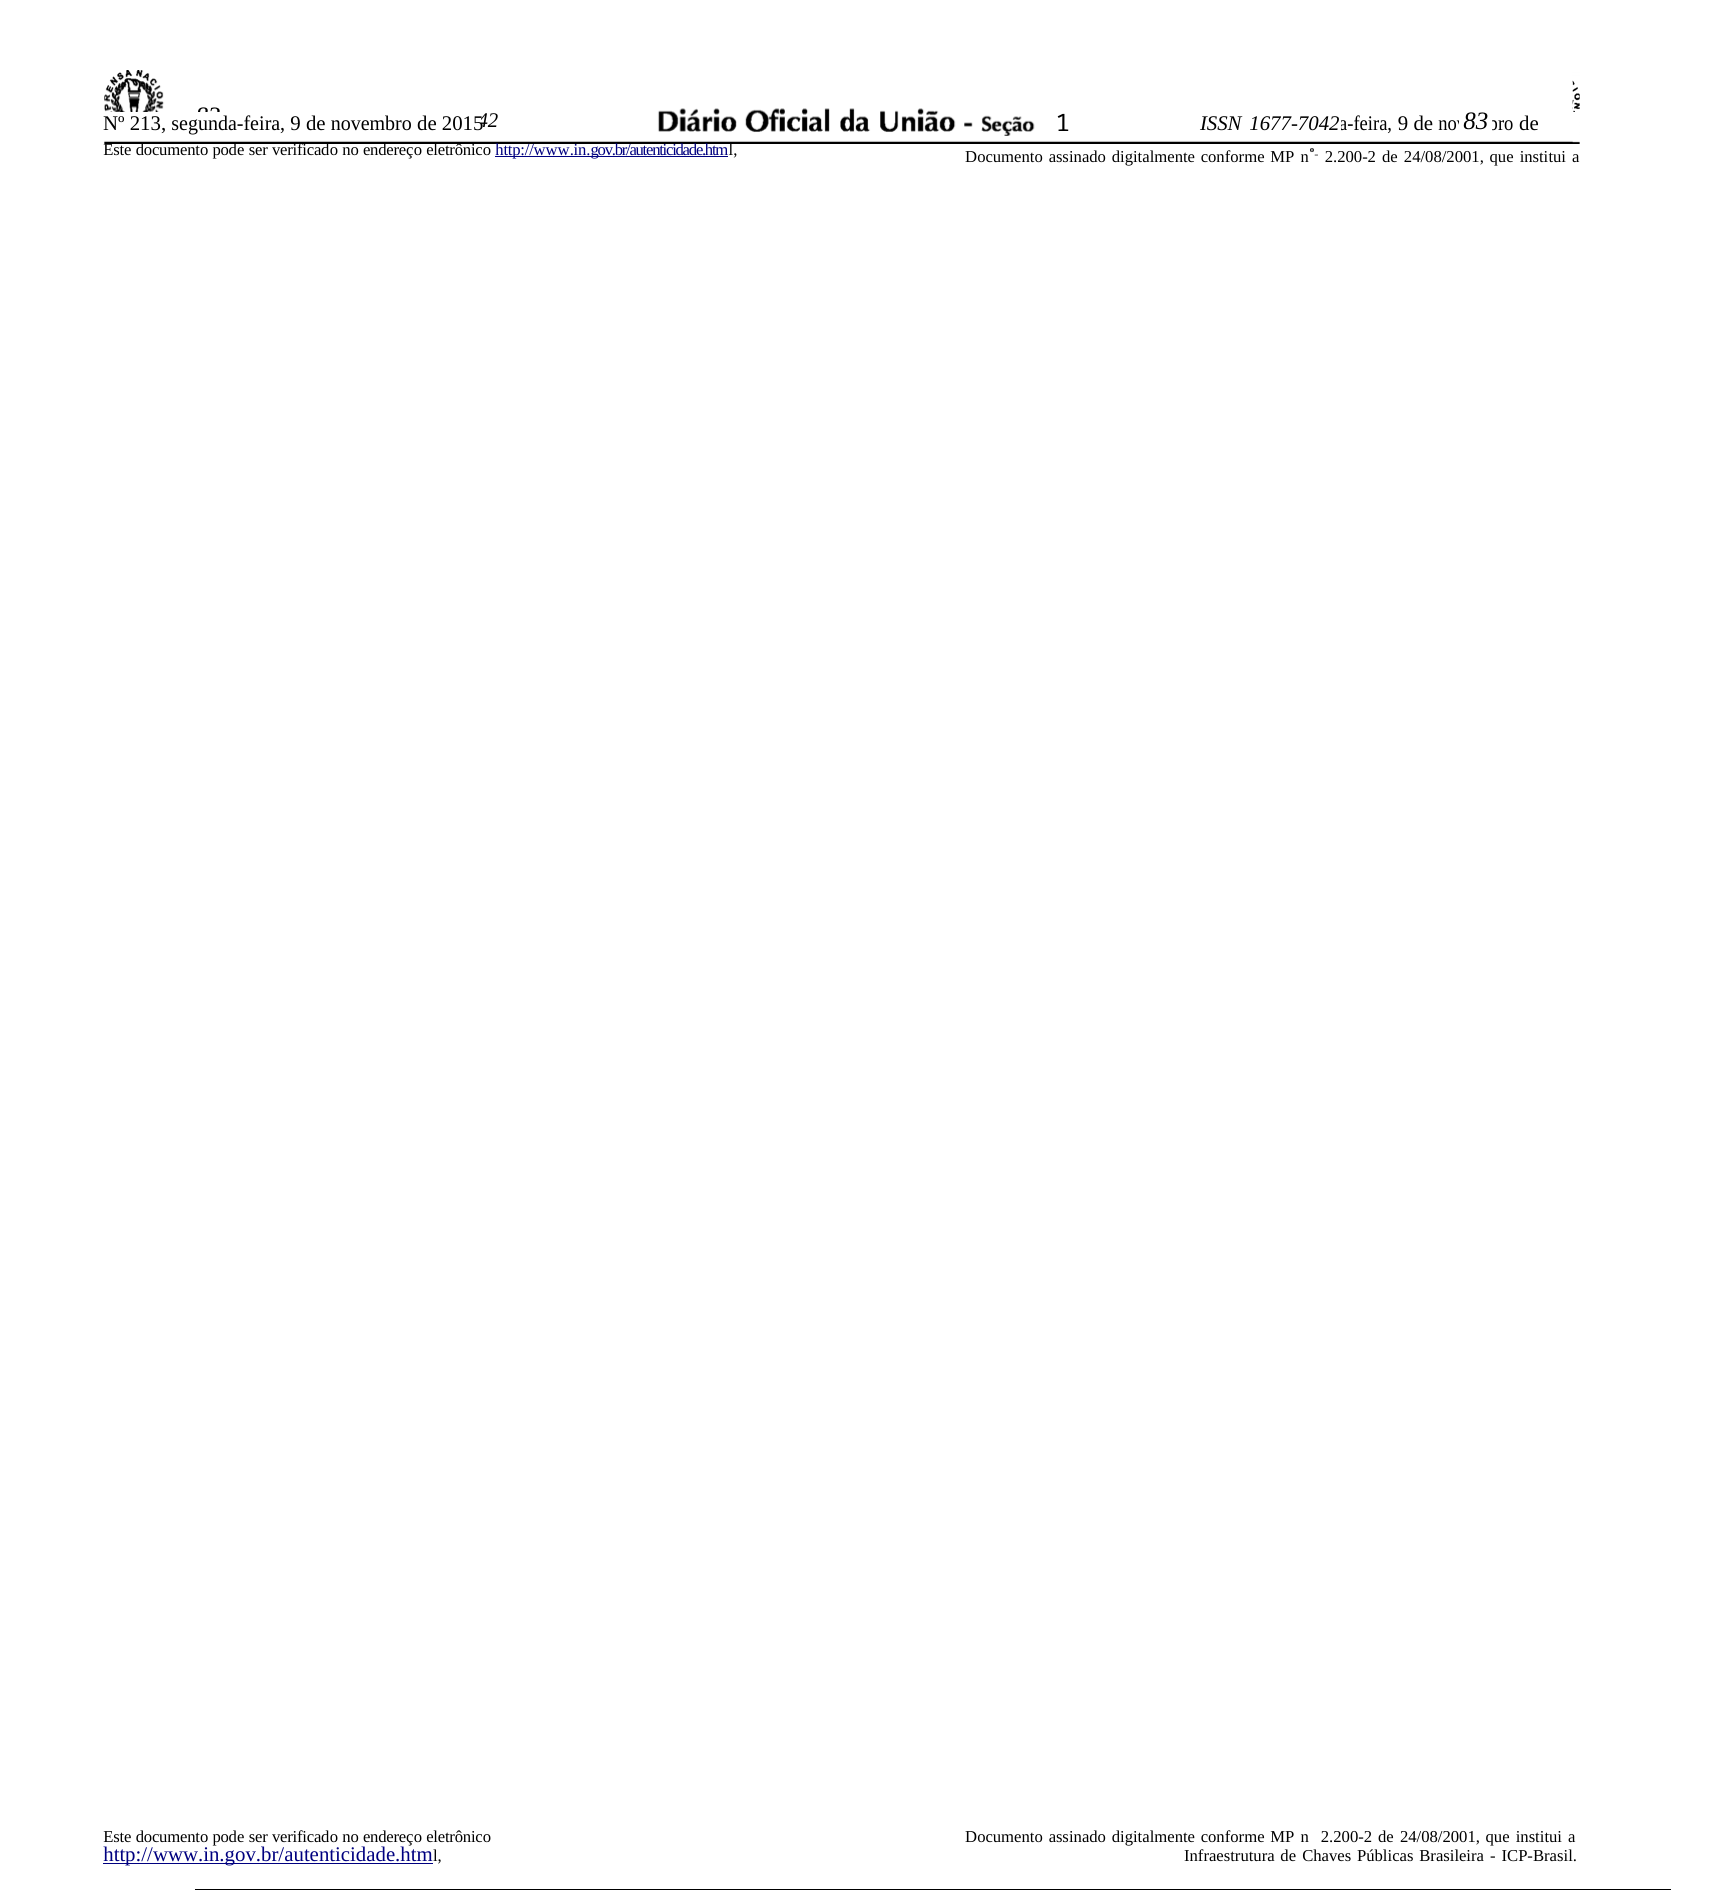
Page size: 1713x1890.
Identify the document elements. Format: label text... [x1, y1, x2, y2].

text Documento assinado digitalmente conforme MP no- 2.200-2 de 24/08/2001, que institui a [965, 145, 1592, 166]
text Este documento pode ser verificado no endereço eletrônico http://www.in.gov.br/autenticidade.html, [103, 144, 739, 159]
